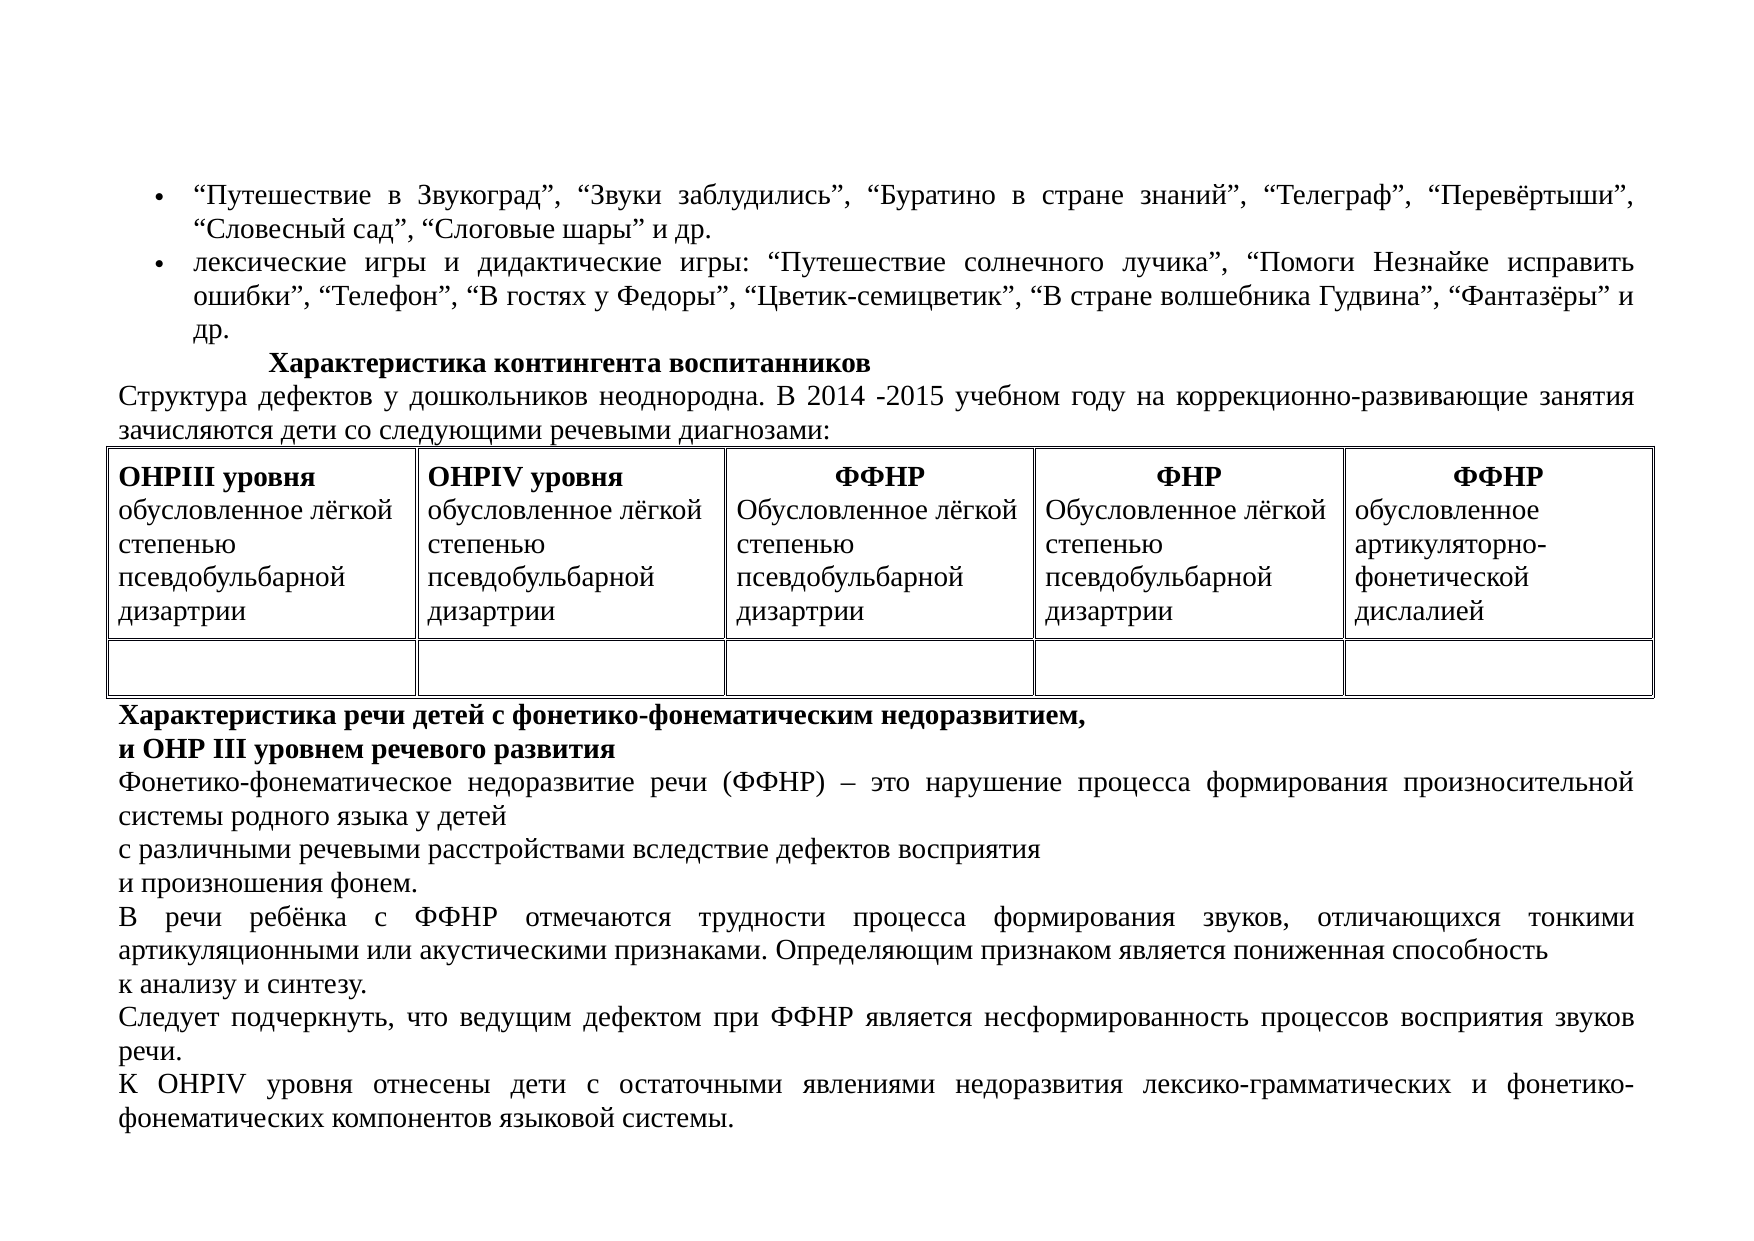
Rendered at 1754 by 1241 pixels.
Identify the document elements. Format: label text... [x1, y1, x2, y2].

text Характеристика речи детей с фонетико-фонематическим недоразвитием, [118, 699, 1636, 731]
table_header ОНРIV уровня обусловленное лёгкой степенью псевдобульбарной дизартрии [419, 449, 724, 637]
table_header ФФНР Обусловленное лёгкой степенью псевдобульбарной дизартрии [727, 449, 1033, 637]
table_cell [419, 641, 724, 695]
text Характеристика контингента воспитанников [268, 345, 1636, 378]
text к анализу и синтезу. [118, 966, 1636, 999]
text В речи ребёнка с ФФНР отмечаются трудности процесса формирования звуков, отличающихся тонкими артикуляционными или акустическими признаками. Определяющим признаком является пониженная способность [118, 899, 1636, 966]
table_cell [1036, 641, 1343, 695]
text К ОНРIV уровня отнесены дети с остаточными явлениями недоразвития лексико-грамматических и фонетико-фонематических компонентов языковой системы. [118, 1066, 1636, 1133]
text Фонетико-фонематическое недоразвитие речи (ФФНР) – это нарушение процесса формирования произносительной системы родного языка у детей [118, 764, 1636, 832]
table_header ОНРIII уровня обусловленное лёгкой степенью псевдобульбарной дизартрии [109, 449, 415, 637]
list лексические игры и дидактические игры: “Путешествие солнечного лучика”, “Помоги Незнайке исправить ошибки”, “Телефон”, “В гостях у Федоры”, “Цветик-семицветик”, “В стране волшебника Гудвина”, “Фантазёры” и др. [156, 244, 1636, 345]
table_cell [727, 641, 1033, 695]
table_cell [1346, 641, 1652, 695]
table_header ФНР Обусловленное лёгкой степенью псевдобульбарной дизартрии [1036, 449, 1343, 637]
text Следует подчеркнуть, что ведущим дефектом при ФФНР является несформированность процессов восприятия звуков речи. [118, 999, 1636, 1066]
table_header ФФНР обусловленное артикуляторно-фонетической дислалией [1346, 449, 1652, 637]
text и произношения фонем. [118, 865, 1636, 899]
text с различными речевыми расстройствами вследствие дефектов восприятия [118, 832, 1636, 865]
text и ОНР III уровнем речевого развития [118, 731, 1636, 764]
list “Путешествие в Звукоград”, “Звуки заблудились”, “Буратино в стране знаний”, “Телеграф”, “Перевёртыши”, “Словесный сад”, “Слоговые шары” и др. [156, 177, 1636, 244]
text Структура дефектов у дошкольников неоднородна. В 2014 -2015 учебном году на коррекционно-развивающие занятия зачисляются дети со следующими речевыми диагнозами: [118, 378, 1636, 446]
table_cell [109, 641, 415, 695]
